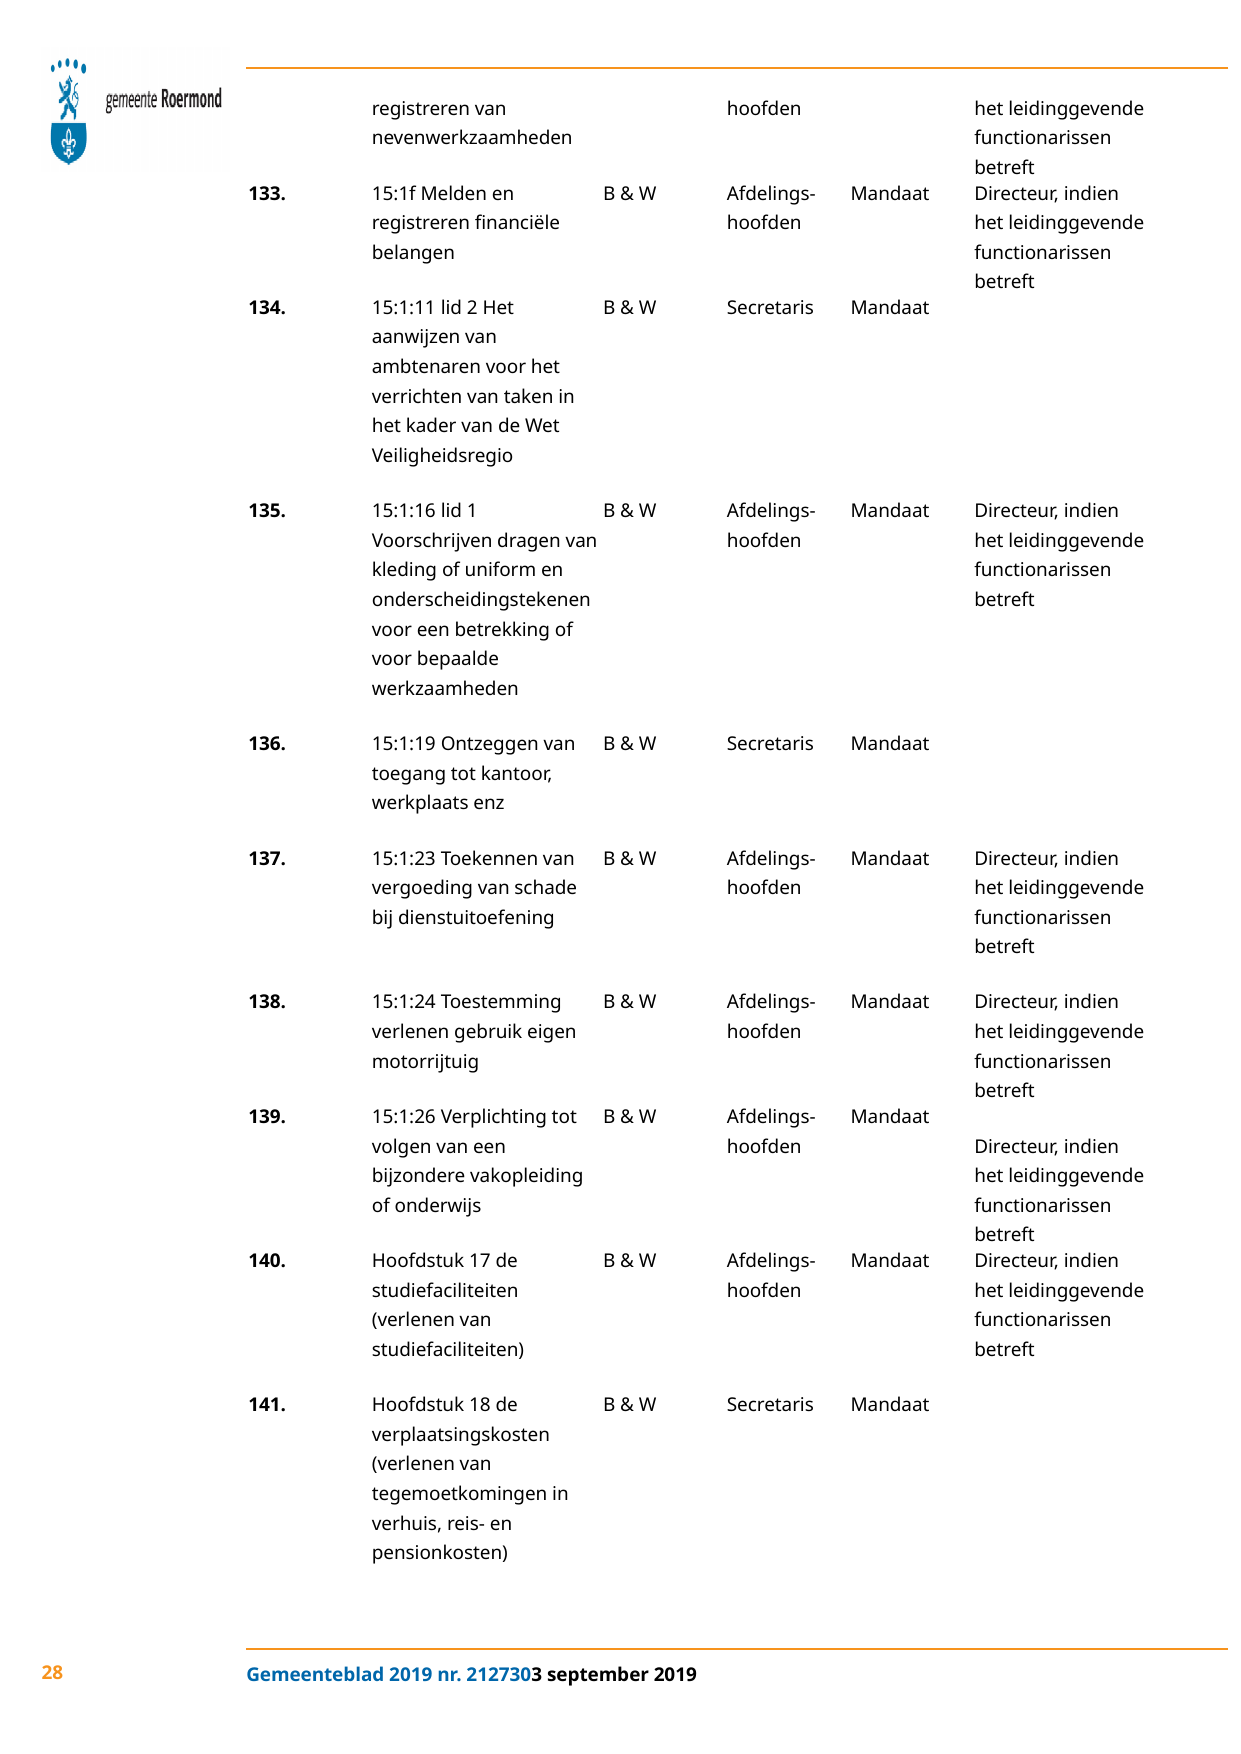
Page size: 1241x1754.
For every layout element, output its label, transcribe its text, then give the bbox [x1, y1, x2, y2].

table_cell Mandaat [850, 730, 974, 845]
table_cell B & W [603, 989, 727, 1103]
table_cell B & W [603, 1247, 727, 1391]
table_cell Hoofdstuk 17 de studiefaciliteiten (verlenen van studiefaciliteiten) [372, 1247, 603, 1391]
table_cell Mandaat [850, 1103, 974, 1247]
table_cell B & W [603, 730, 727, 845]
table_cell Mandaat [850, 1247, 974, 1391]
table_cell 15:1:19 Ontzeggen van toegang tot kantoor, werkplaats enz [372, 730, 603, 845]
table_cell 140. [248, 1247, 372, 1391]
table_cell 15:1:11 lid 2 Het aanwijzen van ambtenaren voor het verrichten van taken in het kader van de Wet Veiligheidsregio [372, 294, 603, 497]
table_cell Directeur, indien het leidinggevende functionarissen betreft [974, 1103, 1152, 1247]
table_cell Mandaat [850, 294, 974, 497]
table_cell Directeur, indien het leidinggevende functionarissen betreft [974, 989, 1152, 1103]
table_cell [850, 95, 974, 180]
table_cell Mandaat [850, 989, 974, 1103]
table_cell hoofden [727, 95, 850, 180]
table_cell 133. [248, 180, 372, 294]
table_cell Afdelings-hoofden [727, 498, 850, 730]
table_cell 136. [248, 730, 372, 845]
table_cell Secretaris [727, 1391, 850, 1594]
table_cell B & W [603, 498, 727, 730]
picture [41, 47, 231, 172]
table_cell B & W [603, 180, 727, 294]
table_cell 138. [248, 989, 372, 1103]
table_cell Afdelings-hoofden [727, 989, 850, 1103]
table_cell 15:1f Melden en registreren financiële belangen [372, 180, 603, 294]
table_cell Mandaat [850, 845, 974, 989]
table_cell [603, 95, 727, 180]
table_cell 134. [248, 294, 372, 497]
table_cell Directeur, indien het leidinggevende functionarissen betreft [974, 180, 1152, 294]
table_cell Afdelings-hoofden [727, 1103, 850, 1247]
table_cell 137. [248, 845, 372, 989]
table_cell Afdelings-hoofden [727, 1247, 850, 1391]
table_cell Directeur, indien het leidinggevende functionarissen betreft [974, 845, 1152, 989]
table_cell Afdelings-hoofden [727, 180, 850, 294]
table_cell 15:1:16 lid 1 Voorschrijven dragen van kleding of uniform en onderscheidingstekenen voor een betrekking of voor bepaalde werkzaamheden [372, 498, 603, 730]
table_cell Secretaris [727, 730, 850, 845]
table_cell 135. [248, 498, 372, 730]
table_cell [974, 294, 1152, 497]
table_cell 141. [248, 1391, 372, 1594]
table_cell [974, 730, 1152, 845]
table_cell registreren van nevenwerkzaamheden [372, 95, 603, 180]
table_cell Mandaat [850, 180, 974, 294]
table_cell Directeur, indien het leidinggevende functionarissen betreft [974, 498, 1152, 730]
table_cell Mandaat [850, 498, 974, 730]
table_cell Afdelings-hoofden [727, 845, 850, 989]
table_cell Secretaris [727, 294, 850, 497]
table_cell [974, 1391, 1152, 1594]
table_cell B & W [603, 845, 727, 989]
table_cell B & W [603, 1103, 727, 1247]
table_cell 15:1:24 Toestemming verlenen gebruik eigen motorrijtuig [372, 989, 603, 1103]
table_cell 139. [248, 1103, 372, 1247]
table_cell Mandaat [850, 1391, 974, 1594]
table_cell Hoofdstuk 18 de verplaatsingskosten (verlenen van tegemoetkomingen in verhuis, reis- en pensionkosten) [372, 1391, 603, 1594]
table_cell het leidinggevende functionarissen betreft [974, 95, 1152, 180]
table_cell 15:1:26 Verplichting tot volgen van een bijzondere vakopleiding of onderwijs [372, 1103, 603, 1247]
table_cell [248, 95, 372, 180]
table_cell B & W [603, 1391, 727, 1594]
table_cell 15:1:23 Toekennen van vergoeding van schade bij dienstuitoefening [372, 845, 603, 989]
table_cell Directeur, indien het leidinggevende functionarissen betreft [974, 1247, 1152, 1391]
table_cell B & W [603, 294, 727, 497]
